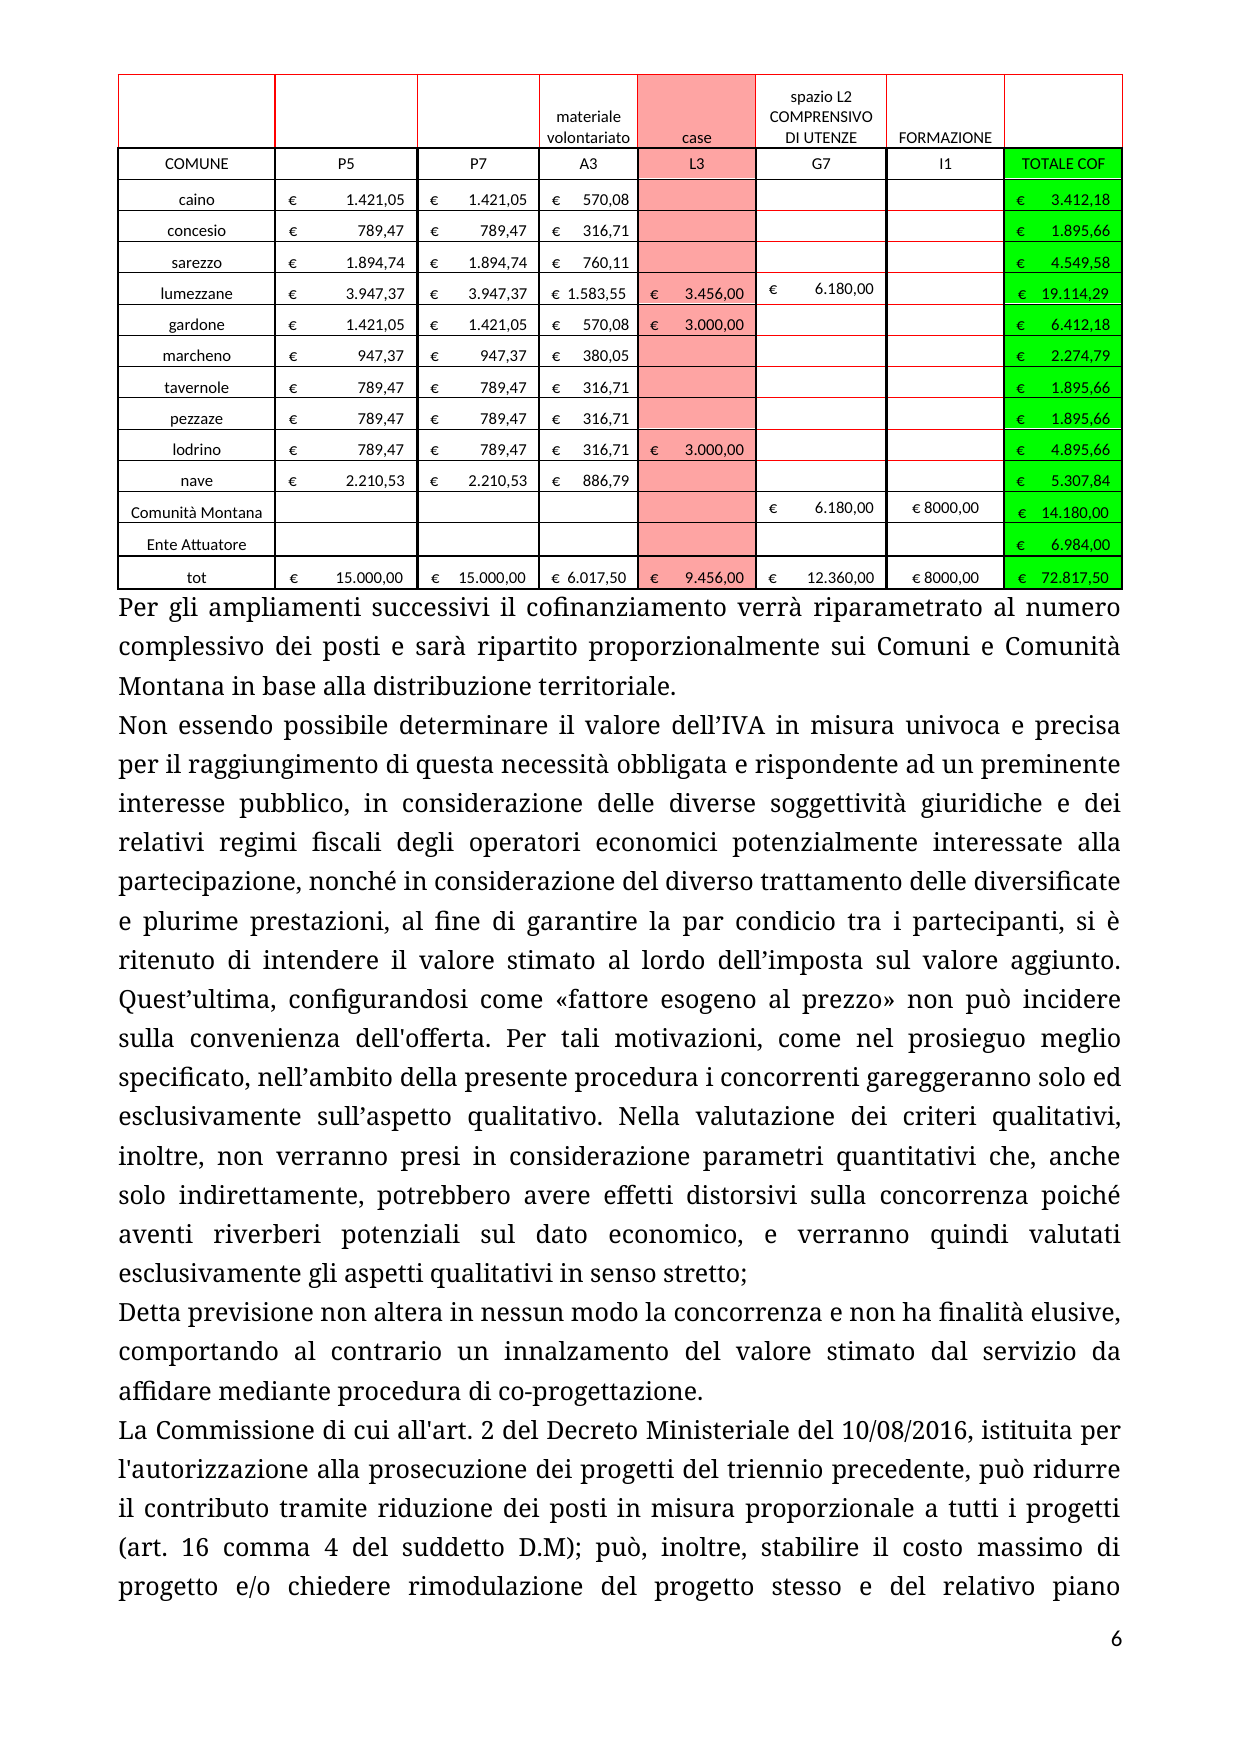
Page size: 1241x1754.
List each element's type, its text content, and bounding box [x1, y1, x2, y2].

table_cell [639, 242, 755, 272]
table_cell [757, 211, 885, 241]
table_cell Comunità Montana [119, 492, 274, 522]
text Per gli ampliamenti successivi il cofinanziamento verrà riparametrato al numero complessivo dei posti e sarà ripartito proporzionalmente sui Comuni e Comunità Montana in base alla distribuzione territoriale. [118, 590, 1122, 702]
table_cell [757, 430, 885, 460]
table_cell G7 [757, 149, 885, 178]
table_cell € 947,37 [419, 336, 538, 366]
table_cell L3 [639, 149, 755, 178]
table_cell € 3.412,18 [1005, 180, 1121, 210]
table_cell [888, 305, 1003, 335]
table_cell [419, 492, 538, 522]
table_cell [639, 336, 755, 366]
text Non essendo possibile determinare il valore dell’IVA in misura univoca e precisa per il raggiungimento di questa necessità obbligata e rispondente ad un preminente interesse pubblico, in considerazione delle diverse soggettività giuridiche e dei relativi regimi fiscali degli operatori economici potenzialmente interessate alla partecipazione, nonché in considerazione del diverso trattamento delle diversificate e plurime prestazioni, al fine di garantire la par condicio tra i partecipanti, si è ritenuto di intendere il valore stimato al lordo dell’imposta sul valore aggiunto. Quest’ultima, configurandosi come «fattore esogeno al prezzo» non può incidere sulla convenienza dell'offerta. Per tali motivazioni, come nel prosieguo meglio specificato, nell’ambito della presente procedura i concorrenti gareggeranno solo ed esclusivamente sull’aspetto qualitativo. Nella valutazione dei criteri qualitativi, inoltre, non verranno presi in considerazione parametri quantitativi che, anche solo indirettamente, potrebbero avere effetti distorsivi sulla concorrenza poiché aventi riverberi potenziali sul dato economico, e verranno quindi valutati esclusivamente gli aspetti qualitativi in senso stretto; [118, 707, 1122, 1290]
table_cell € 1.894,74 [276, 242, 416, 272]
table_cell € 886,79 [540, 461, 637, 491]
table_cell [639, 211, 755, 241]
table_cell [757, 461, 885, 491]
table_cell COMUNE [119, 149, 274, 178]
table_cell € 9.456,00 [639, 557, 755, 588]
table_cell € 947,37 [276, 336, 416, 366]
table_cell [419, 523, 538, 555]
table_cell € 2.274,79 [1005, 336, 1121, 366]
table_cell € 570,08 [540, 305, 637, 335]
table_cell lumezzane [119, 273, 274, 303]
table_cell € 789,47 [419, 211, 538, 241]
table_cell [757, 305, 885, 335]
table_cell [888, 273, 1003, 303]
table_cell concesio [119, 211, 274, 241]
table_cell € 12.360,00 [757, 557, 885, 588]
table_cell I1 [888, 149, 1003, 178]
table_header materiale volontariato [540, 75, 637, 147]
table_cell € 1.894,74 [419, 242, 538, 272]
table_cell € 4.549,58 [1005, 242, 1121, 272]
table_cell [639, 180, 755, 210]
text Detta previsione non altera in nessun modo la concorrenza e non ha finalità elusive, comportando al contrario un innalzamento del valore stimato dal servizio da affidare mediante procedura di co-progettazione. [118, 1295, 1122, 1407]
table_cell € 570,08 [540, 180, 637, 210]
table_cell € 6.180,00 [757, 492, 885, 522]
table_cell € 6.180,00 [757, 273, 885, 303]
table_cell € 316,71 [540, 211, 637, 241]
table_cell A3 [540, 149, 637, 178]
table_cell [757, 336, 885, 366]
table_cell [276, 492, 416, 522]
table_cell € 316,71 [540, 367, 637, 397]
table_cell € 789,47 [419, 430, 538, 460]
table_cell € 789,47 [419, 398, 538, 428]
table_header [418, 75, 539, 147]
table_cell [757, 523, 885, 555]
table_cell € 6.017,50 [540, 557, 637, 588]
table_cell [888, 523, 1003, 555]
table_cell € 789,47 [276, 211, 416, 241]
table_cell [639, 492, 755, 522]
table_header spazio L2 COMPRENSIVO DI UTENZE [756, 75, 886, 147]
table_cell marcheno [119, 336, 274, 366]
table_header FORMAZIONE [887, 75, 1004, 147]
table_cell € 316,71 [540, 398, 637, 428]
table_cell [888, 336, 1003, 366]
table_cell [888, 242, 1003, 272]
table_cell TOTALE COF [1005, 149, 1121, 178]
table_cell € 316,71 [540, 430, 637, 460]
table_cell [888, 180, 1003, 210]
table_header [276, 75, 417, 147]
table_cell [757, 180, 885, 210]
table_cell € 14.180,00 [1005, 492, 1121, 522]
table_cell € 4.895,66 [1005, 430, 1121, 460]
table_cell € 789,47 [276, 430, 416, 460]
table_cell [757, 242, 885, 272]
table_cell [540, 492, 637, 522]
table_cell tavernole [119, 367, 274, 397]
table_cell € 19.114,29 [1005, 273, 1121, 303]
table_cell € 3.000,00 [639, 430, 755, 460]
table_cell [639, 398, 755, 428]
table_cell gardone [119, 305, 274, 335]
table_cell [540, 523, 637, 555]
table_cell caino [119, 180, 274, 210]
table_cell € 3.456,00 [639, 273, 755, 303]
table_cell € 2.210,53 [276, 461, 416, 491]
table_cell € 3.947,37 [419, 273, 538, 303]
table_cell € 6.412,18 [1005, 305, 1121, 335]
table_cell P7 [419, 149, 538, 178]
table_cell pezzaze [119, 398, 274, 428]
table_cell € 6.984,00 [1005, 523, 1121, 555]
table_header [119, 75, 274, 147]
table_cell nave [119, 461, 274, 491]
table_cell sarezzo [119, 242, 274, 272]
table_cell [888, 430, 1003, 460]
table_cell [888, 367, 1003, 397]
table_cell lodrino [119, 430, 274, 460]
table_cell € 1.895,66 [1005, 367, 1121, 397]
table_cell € 789,47 [276, 398, 416, 428]
table_cell € 1.421,05 [276, 305, 416, 335]
table_cell € 72.817,50 [1005, 557, 1121, 588]
table_cell [757, 367, 885, 397]
table_cell € 1.895,66 [1005, 211, 1121, 241]
table_cell € 1.421,05 [276, 180, 416, 210]
table_cell € 3.947,37 [276, 273, 416, 303]
table_cell [639, 523, 755, 555]
table_cell [757, 398, 885, 428]
table_cell [888, 461, 1003, 491]
table_cell Ente Attuatore [119, 523, 274, 555]
table_cell [276, 523, 416, 555]
table_header [1005, 75, 1122, 147]
table_cell € 1.421,05 [419, 305, 538, 335]
text La Commissione di cui all'art. 2 del Decreto Ministeriale del 10/08/2016, istituita per l'autorizzazione alla prosecuzione dei progetti del triennio precedente, può ridurre il contributo tramite riduzione dei posti in misura proporzionale a tutti i progetti (art. 16 comma 4 del suddetto D.M); può, inoltre, stabilire il costo massimo di progetto e/o chiedere rimodulazione del progetto stesso e del relativo piano [118, 1412, 1122, 1603]
table_cell € 1.583,55 [540, 273, 637, 303]
table_cell € 5.307,84 [1005, 461, 1121, 491]
table_cell € 380,05 [540, 336, 637, 366]
table_cell [888, 398, 1003, 428]
table_cell tot [119, 557, 274, 588]
table_cell € 2.210,53 [419, 461, 538, 491]
table_cell € 760,11 [540, 242, 637, 272]
table_cell € 1.421,05 [419, 180, 538, 210]
table_cell [888, 211, 1003, 241]
table_cell [639, 461, 755, 491]
table_cell € 3.000,00 [639, 305, 755, 335]
table_cell € 789,47 [276, 367, 416, 397]
table_cell [639, 367, 755, 397]
table_cell € 15.000,00 [276, 557, 416, 588]
table_cell € 8000,00 [888, 492, 1003, 522]
table_header case [638, 75, 755, 147]
table_cell € 15.000,00 [419, 557, 538, 588]
table_cell € 789,47 [419, 367, 538, 397]
table_cell P5 [276, 149, 416, 178]
table_cell € 1.895,66 [1005, 398, 1121, 428]
table_cell € 8000,00 [888, 557, 1003, 588]
